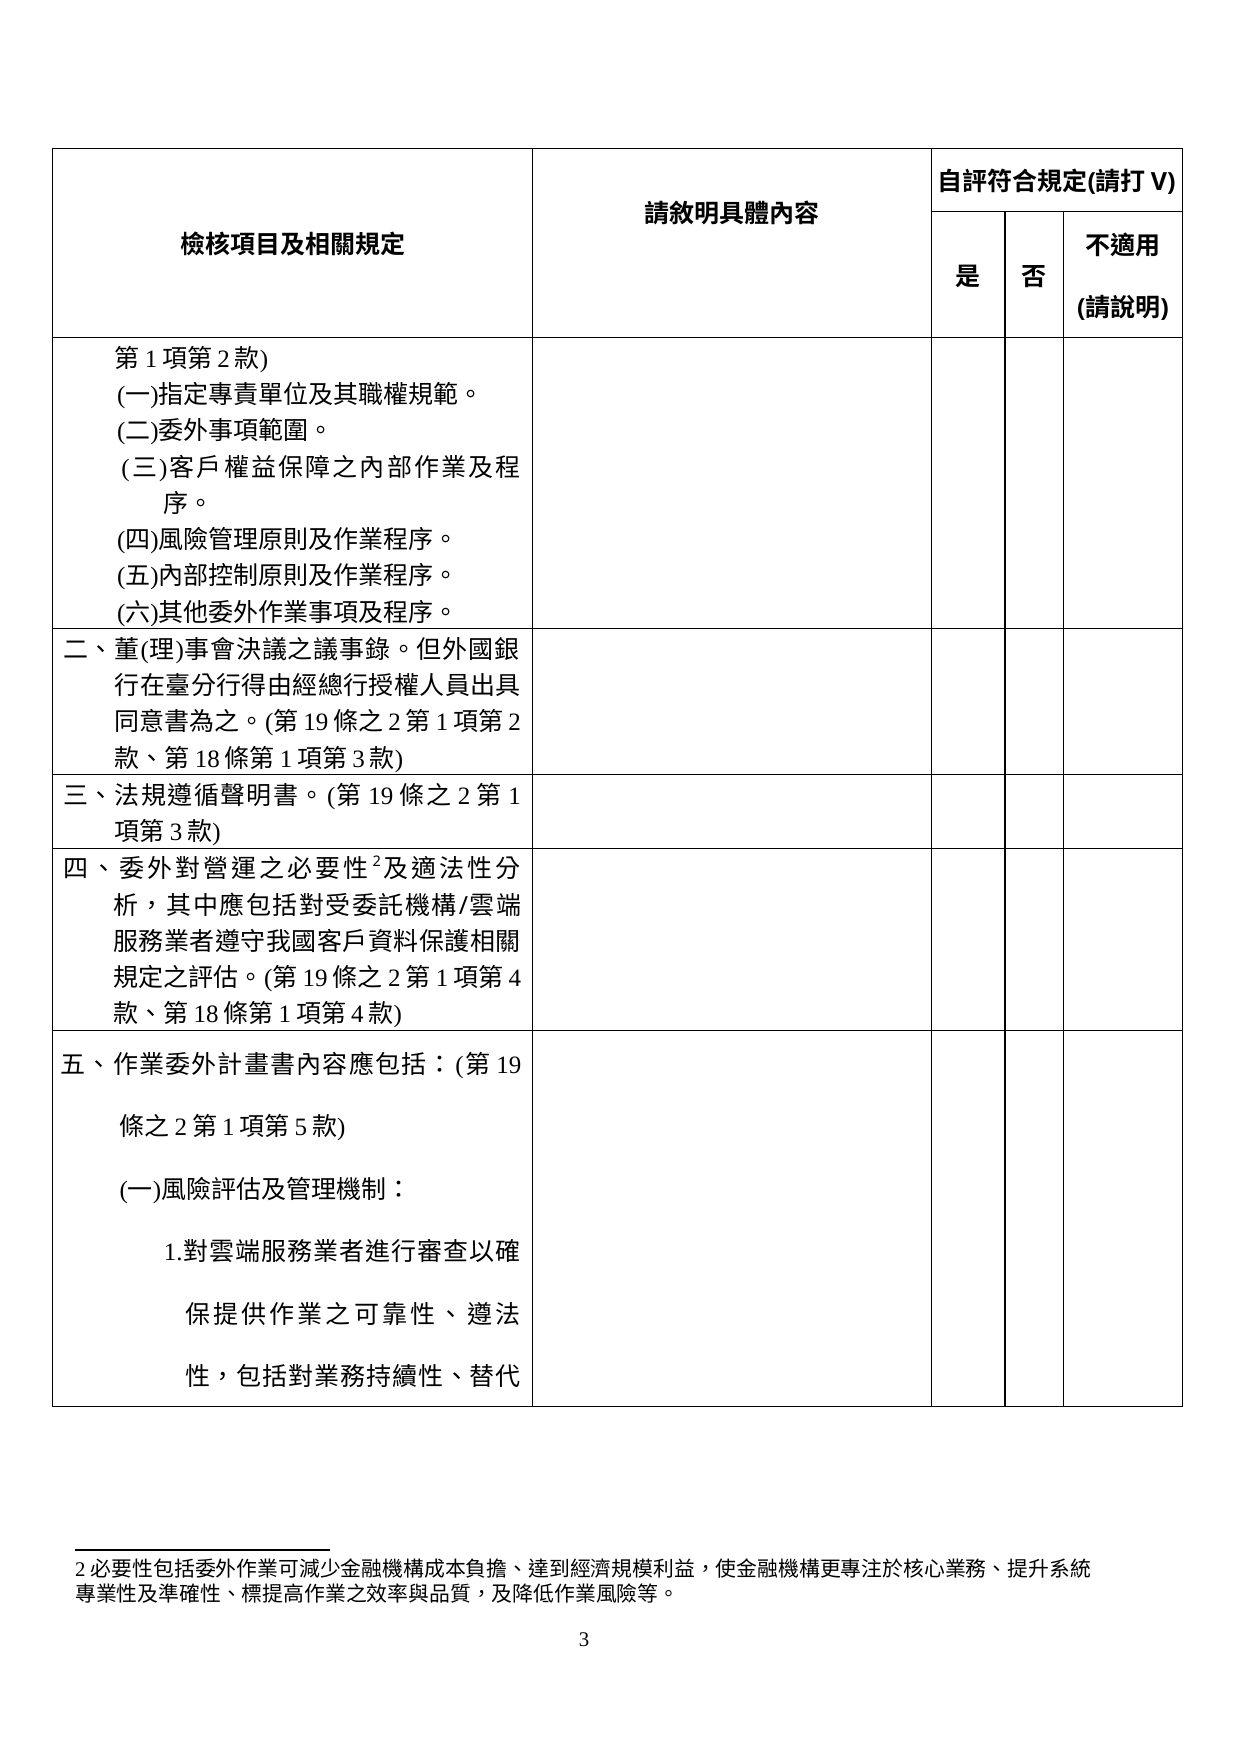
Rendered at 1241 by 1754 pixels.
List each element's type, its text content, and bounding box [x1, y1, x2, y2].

table_cell 第1項第2款) (一)指定專責單位及其職權規範。 (二)委外事項範圍。 (三)客戶權益保障之內部作業及程序。 (四)風險管理原則及作業程序。 (五)內部控制原則及作業程序。 (六)其他委外作業事項及程序。 [53, 338, 532, 628]
table_cell 董(理)事會決議之議事錄。但外國銀行在臺分行得由經總行授權人員出具同意書為之。(第19條之2第1項第2款、第18條第1項第3款) [53, 629, 532, 774]
table_header 檢核項目及相關規定 [53, 149, 532, 337]
table_cell [533, 1031, 931, 1406]
table_cell 不適用 (請說明) [1064, 212, 1182, 337]
table_cell [932, 775, 1004, 848]
table_cell 否 [1006, 212, 1063, 337]
table_cell [533, 338, 931, 628]
table_cell [533, 629, 931, 774]
table_cell [1064, 1031, 1182, 1406]
table_cell [1064, 629, 1182, 774]
table_header 自評符合規定(請打V) [932, 149, 1182, 211]
table_cell [1064, 849, 1182, 1030]
table_cell [1006, 849, 1063, 1030]
table_cell [533, 849, 931, 1030]
table_cell 四、委外對營運之必要性及適法性分析，其中應包括對受委託機構/雲端服務業者遵守我國客戶資料保護相關規定之評估。(第19條之2第1項第4款、第18條第1項第4款) [53, 849, 532, 1030]
table_cell [1064, 775, 1182, 848]
table_cell 是 [932, 212, 1004, 337]
table_cell [1064, 338, 1182, 628]
table_cell [932, 849, 1004, 1030]
table_cell [1006, 338, 1063, 628]
table_cell [932, 629, 1004, 774]
table_cell [1006, 629, 1063, 774]
table_cell [1006, 1031, 1063, 1406]
table_cell [533, 775, 931, 848]
table_cell 五、作業委外計畫書內容應包括：(第19條之2第1項第5款) (一)風險評估及管理機制： 1.對雲端服務業者進行審查以確保提供作業之可靠性、遵法性，包括對業務持續性、替代性及集中性之分析。 2.具專業技術及資源監督雲端服務業者執行受託作業之說明。 (二)資訊安全及管理： 1.金融機構對於客戶資料之加密或代碼化、金鑰保管、資料傳輸及區隔，以及資料所有權說明。 2.資料儲存地之管理政策，包括資料處理及儲存於境外時，有關當地法律、政治、經濟安定性評估說明，資料備份及得隨時存取資料之說明。 (三)金融機構、主管機關及中央銀行，或其指定之人取得雲端服務業者處理受託作業資訊之範圍及方式，包括取得客戶資訊及相關系統之查核報告，及確保實地查核權力之說明。 (四)緊急應變計畫及退場機制，包括金融機構具有充分資源應變及退場之說明。 [53, 1031, 532, 1406]
table_cell [1006, 775, 1063, 848]
table_cell 法規遵循聲明書。(第19條之2第1項第3款) [53, 775, 532, 848]
table_cell [932, 1031, 1004, 1406]
table_cell [932, 338, 1004, 628]
table_header 請敘明具體內容 [533, 149, 931, 337]
